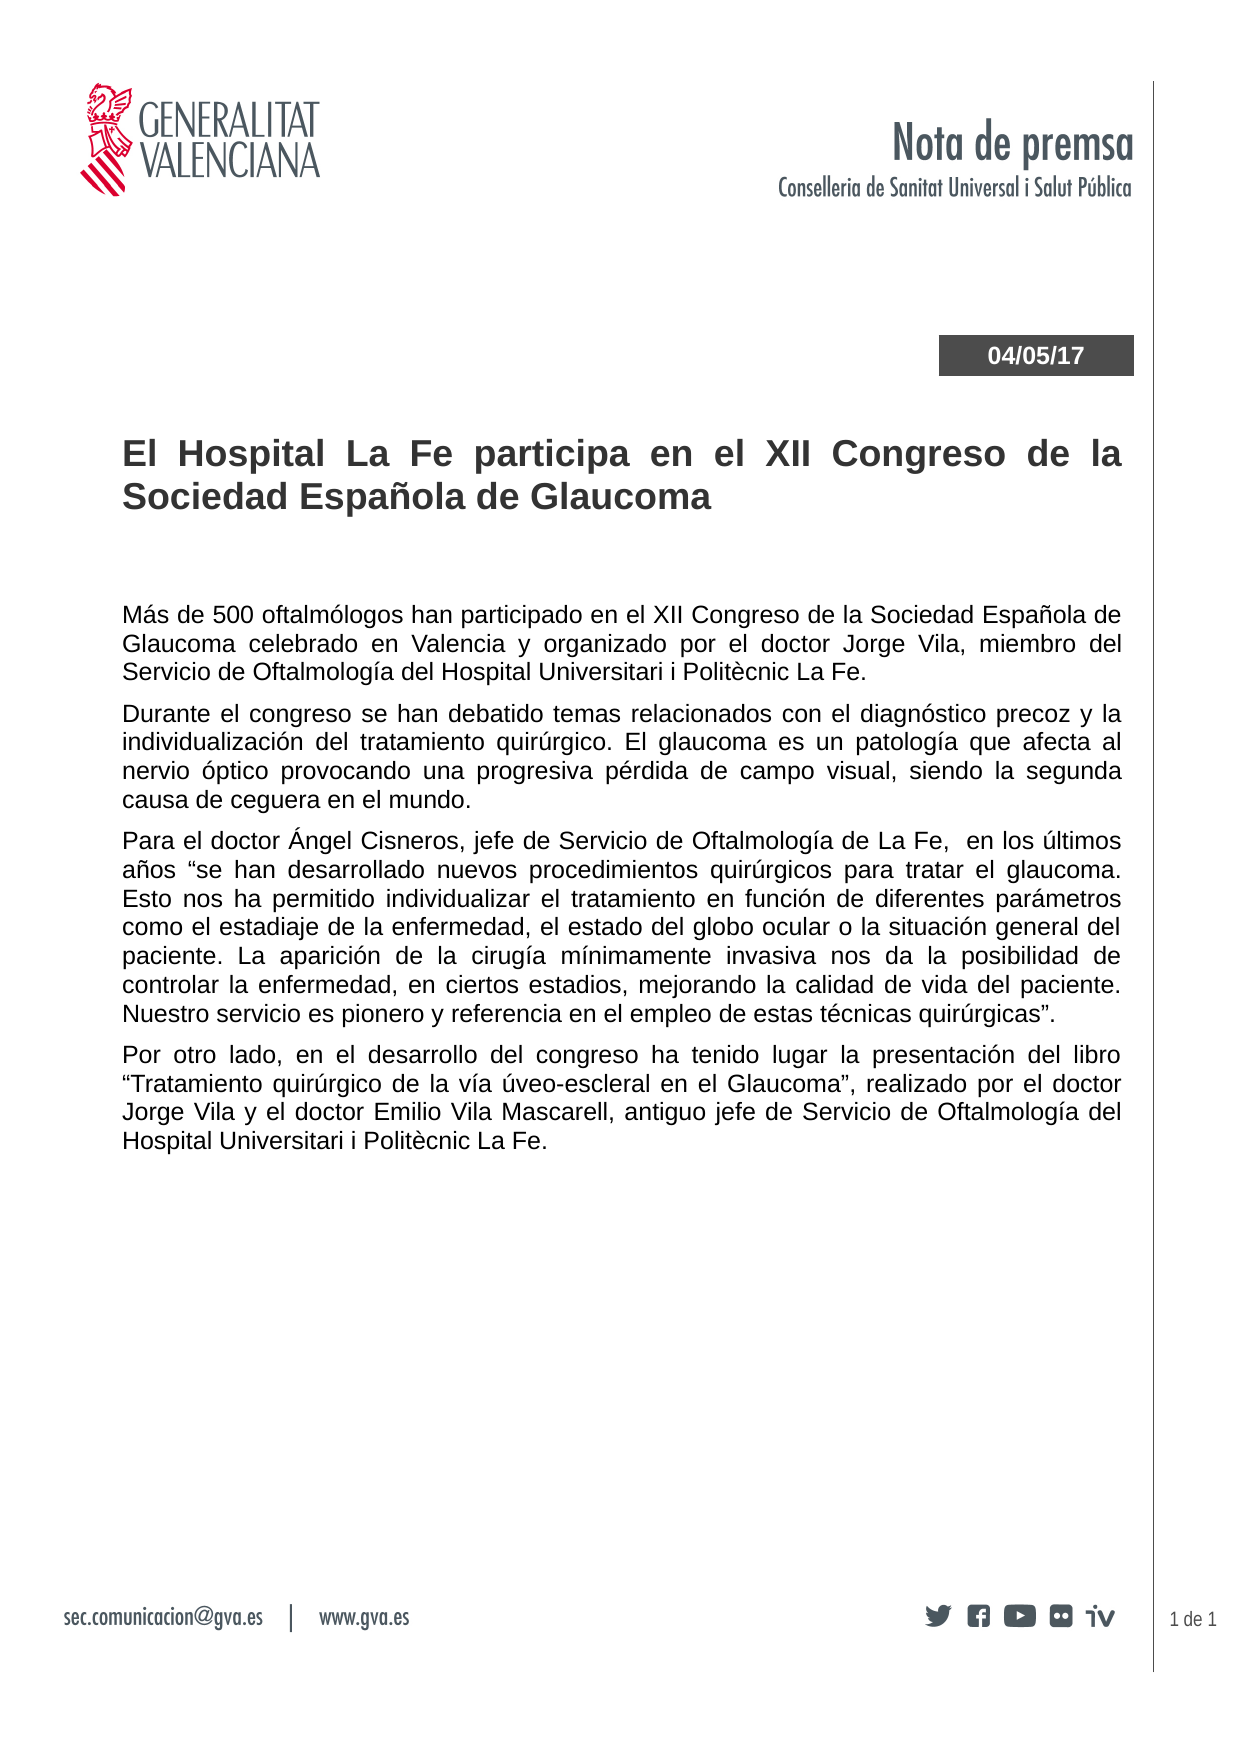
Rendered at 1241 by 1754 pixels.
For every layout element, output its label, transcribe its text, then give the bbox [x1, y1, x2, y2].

table_header 05/04/17 [940, 336, 1133, 375]
picture [0, 0, 1241, 278]
text Por otro lado, en el desarrollo del congreso ha tenido lugar la presentación del libro “Tratamiento quirúrgico de la vía úveo-escleral en el Glaucoma”, realizado por el doctor Jorge Vila y el doctor Emilio Vila Mascarell, antiguo jefe de Servicio de Oftalmología del Hospital Universitari i Politècnic La Fe. [122, 1040, 1123, 1155]
text El Hospital La Fe participa en el XII Congreso de la Sociedad Española de Glaucoma [122, 431, 1123, 517]
text Para el doctor Ángel Cisneros, jefe de Servicio de Oftalmología de La Fe, en los últimos años “se han desarrollado nuevos procedimientos quirúrgicos para tratar el glaucoma. Esto nos ha permitido individualizar el tratamiento en función de diferentes parámetros como el estadiaje de la enfermedad, el estado del globo ocular o la situación general del paciente. La aparición de la cirugía mínimamente invasiva nos da la posibilidad de controlar la enfermedad, en ciertos estadios, mejorando la calidad de vida del paciente. Nuestro servicio es pionero y referencia en el empleo de estas técnicas quirúrgicas”. [122, 826, 1123, 1027]
picture [0, 1582, 1241, 1754]
text Durante el congreso se han debatido temas relacionados con el diagnóstico precoz y la individualización del tratamiento quirúrgico. El glaucoma es un patología que afecta al nervio óptico provocando una progresiva pérdida de campo visual, siendo la segunda causa de ceguera en el mundo. [122, 698, 1123, 813]
text Más de 500 oftalmólogos han participado en el XII Congreso de la Sociedad Española de Glaucoma celebrado en Valencia y organizado por el doctor Jorge Vila, miembro del Servicio de Oftalmología del Hospital Universitari i Politècnic La Fe. [122, 600, 1123, 686]
table_header [122, 335, 939, 375]
